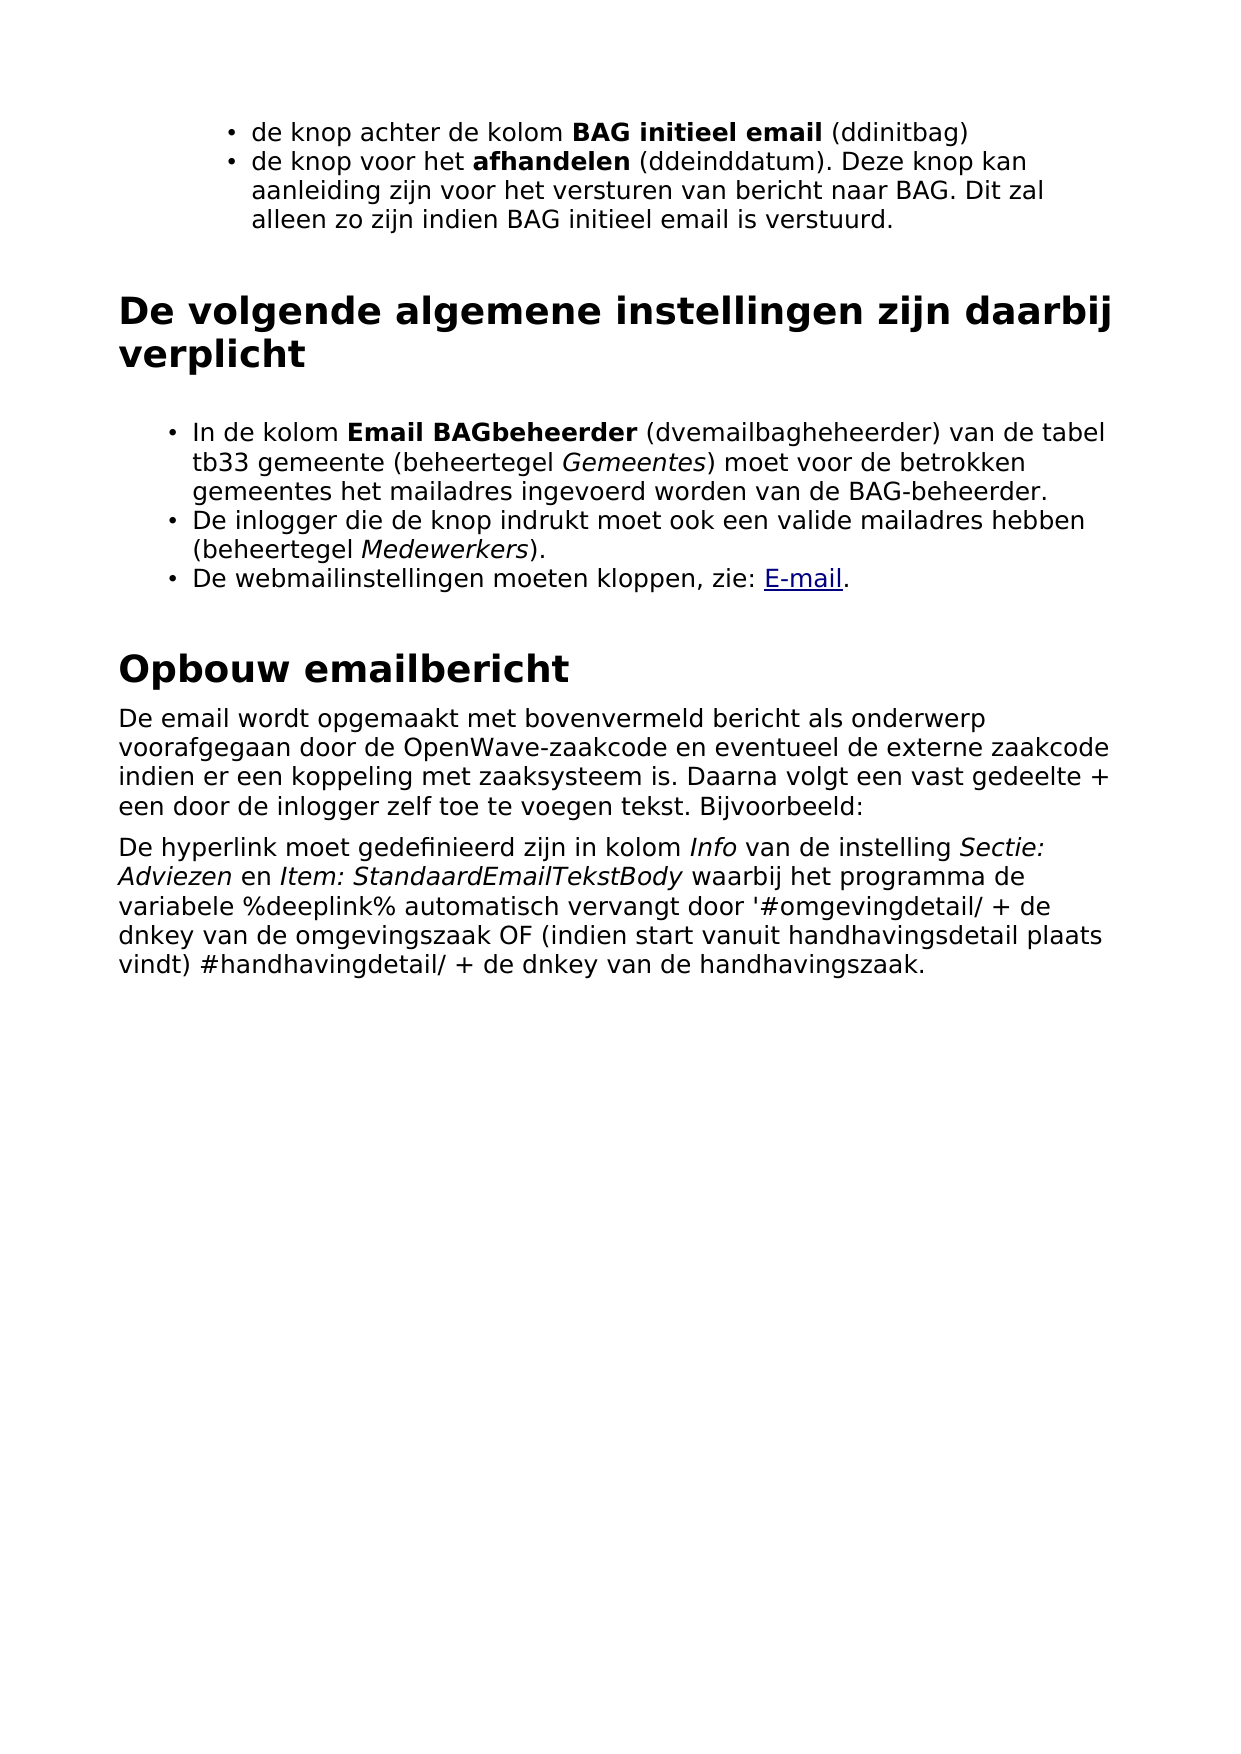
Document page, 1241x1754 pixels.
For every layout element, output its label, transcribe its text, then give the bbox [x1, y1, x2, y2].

list de knop achter de kolom BAG initieel email (ddinitbag) [236, 118, 1122, 147]
text De hyperlink moet gedefinieerd zijn in kolom Info van de instelling Sectie: Adviezen en Item: StandaardEmailTekstBody waarbij het programma de variabele %deeplink% automatisch vervangt door '#omgevingdetail/ + de dnkey van de omgevingszaak OF (indien start vanuit handhavingsdetail plaats vindt) #handhavingdetail/ + de dnkey van de handhavingszaak. [118, 833, 1122, 979]
list In de kolom Email BAGbeheerder (dvemailbagheheerder) van de tabel tb33 gemeente (beheertegel Gemeentes) moet voor de betrokken gemeentes het mailadres ingevoerd worden van de BAG-beheerder. [177, 418, 1122, 506]
list De webmailinstellingen moeten kloppen, zie: E-mail. [177, 564, 1122, 593]
list de knop voor het afhandelen (ddeinddatum). Deze knop kan aanleiding zijn voor het versturen van bericht naar BAG. Dit zal alleen zo zijn indien BAG initieel email is verstuurd. [236, 147, 1122, 235]
subtitle Opbouw emailbericht [118, 648, 1122, 692]
list De inlogger die de knop indrukt moet ook een valide mailadres hebben (beheertegel Medewerkers). [177, 506, 1122, 564]
subtitle De volgende algemene instellingen zijn daarbij verplicht [118, 289, 1122, 377]
text De email wordt opgemaakt met bovenvermeld bericht als onderwerp voorafgegaan door de OpenWave-zaakcode en eventueel de externe zaakcode indien er een koppeling met zaaksysteem is. Daarna volgt een vast gedeelte + een door de inlogger zelf toe te voegen tekst. Bijvoorbeeld: [118, 704, 1122, 821]
